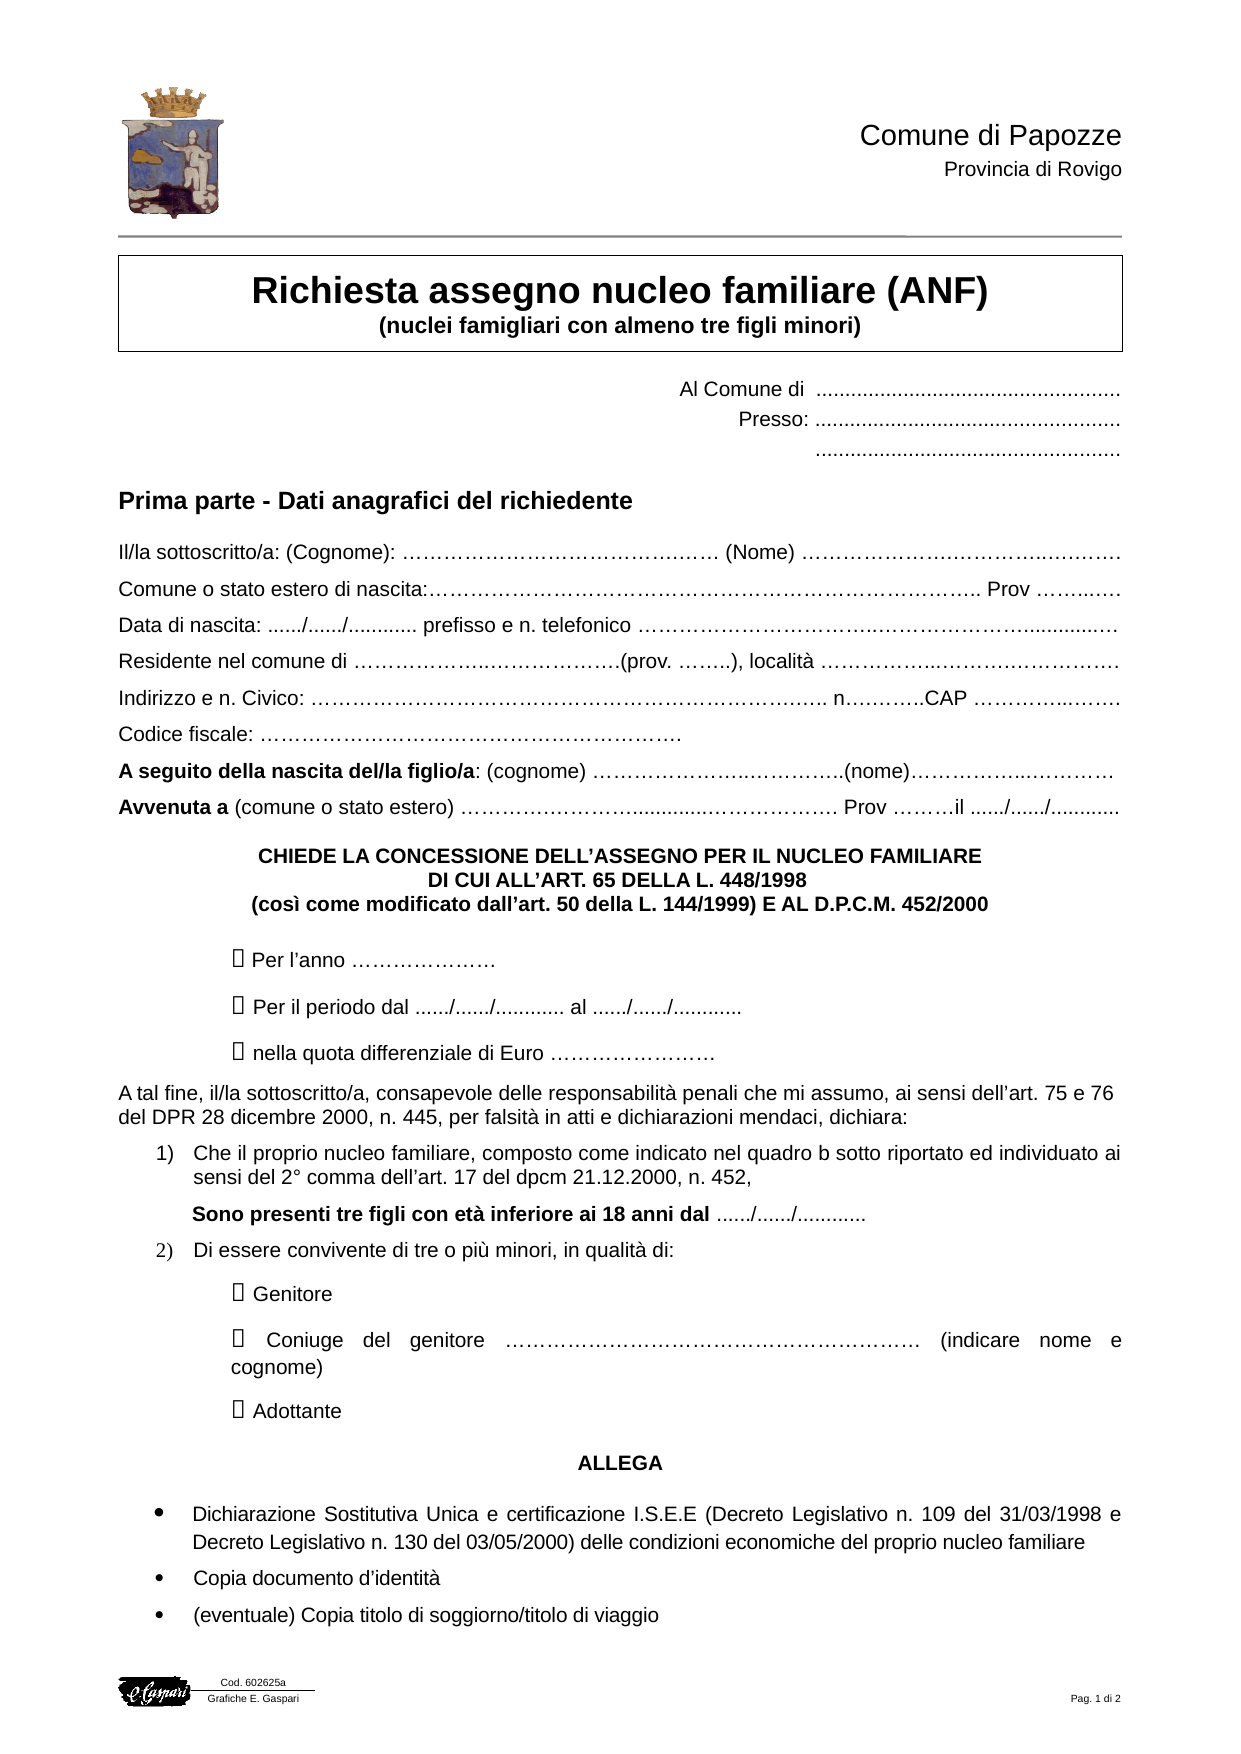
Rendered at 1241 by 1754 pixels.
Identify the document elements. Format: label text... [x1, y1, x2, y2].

list Dichiarazione Sostitutiva Unica e certificazione I.S.E.E (Decreto Legislativo n. 109 del 31/03/1998 e Decreto Legislativo n. 130 del 03/05/2000) delle condizioni economiche del proprio nucleo familiare [154, 1502, 1122, 1553]
text  Coniuge del genitore …………………………………………………… (indicare nome e cognome) [231, 1321, 1122, 1379]
text Avvenuta a (comune o stato estero) ………….………….............………………. Prov ………il ....../....../............ [118, 795, 1122, 819]
list Copia documento d’identità [156, 1566, 1122, 1590]
text Residente nel comune di ………………..……………….(prov. ……..), località ……………...……….……………. [118, 649, 1122, 673]
text DI CUI ALL’ART. 65 DELLA L. 448/1998 [118, 868, 1122, 892]
text Codice fiscale: ……………………………………………………. [118, 722, 1122, 746]
list Che il proprio nucleo familiare, composto come indicato nel quadro b sotto riportato ed individuato ai sensi del 2° comma dell’art. 17 del dpcm 21.12.2000, n. 452, [156, 1141, 1122, 1189]
text Data di nascita: ....../....../............ prefisso e n. telefonico ……………………………..………………….............… [118, 613, 1122, 637]
text A seguito della nascita del/la figlio/a: (cognome) …………………..…………..(nome)……………...………… [118, 759, 1122, 783]
text  Per l’anno ………………… [231, 941, 1122, 975]
text  Genitore [231, 1274, 1122, 1309]
text Al Comune di [679, 377, 1122, 401]
table_header Richiesta assegno nucleo familiare (ANF) (nuclei famigliari con almeno tre figli minori) [119, 256, 1122, 351]
text Presso: [738, 407, 1122, 431]
picture [117, 1675, 191, 1707]
text Indirizzo e n. Civico: …………………………………………………………….….. n….……..CAP …………...……. [118, 686, 1122, 710]
text Il/la sottoscritto/a: (Cognome): ………………………………….…… (Nome) ………………….…………..….……. [118, 540, 1122, 564]
list (eventuale) Copia titolo di soggiorno/titolo di viaggio [156, 1603, 1122, 1627]
text A tal fine, il/la sottoscritto/a, consapevole delle responsabilità penali che mi assumo, ai sensi dell’art. 75 e 76 del DPR 28 dicembre 2000, n. 445, per falsità in atti e dichiarazioni mendaci, dichiara: [118, 1081, 1122, 1128]
text  Adottante [231, 1392, 1122, 1426]
text Comune di Papozze [224, 118, 1122, 152]
text ALLEGA [118, 1451, 1122, 1475]
text (così come modificato dall’art. 50 della L. 144/1999) E AL D.P.C.M. 452/2000 [118, 892, 1122, 916]
text  Per il periodo dal ....../....../............ al ....../....../............ [231, 987, 1122, 1022]
picture [122, 87, 224, 219]
text Comune o stato estero di nascita:…………………………………………………………………….. Prov ……...…. [118, 576, 1122, 600]
list Di essere convivente di tre o più minori, in qualità di: [156, 1238, 1122, 1262]
subtitle CHIEDE LA CONCESSIONE DELL’ASSEGNO PER IL NUCLEO FAMILIARE [118, 844, 1122, 868]
text Prima parte - Dati anagrafici del richiedente [118, 486, 1122, 515]
text Sono presenti tre figli con età inferiore ai 18 anni dal ....../....../............ [192, 1201, 1122, 1225]
text  nella quota differenziale di Euro …………………… [231, 1034, 1122, 1068]
text Provincia di Rovigo [224, 157, 1122, 181]
